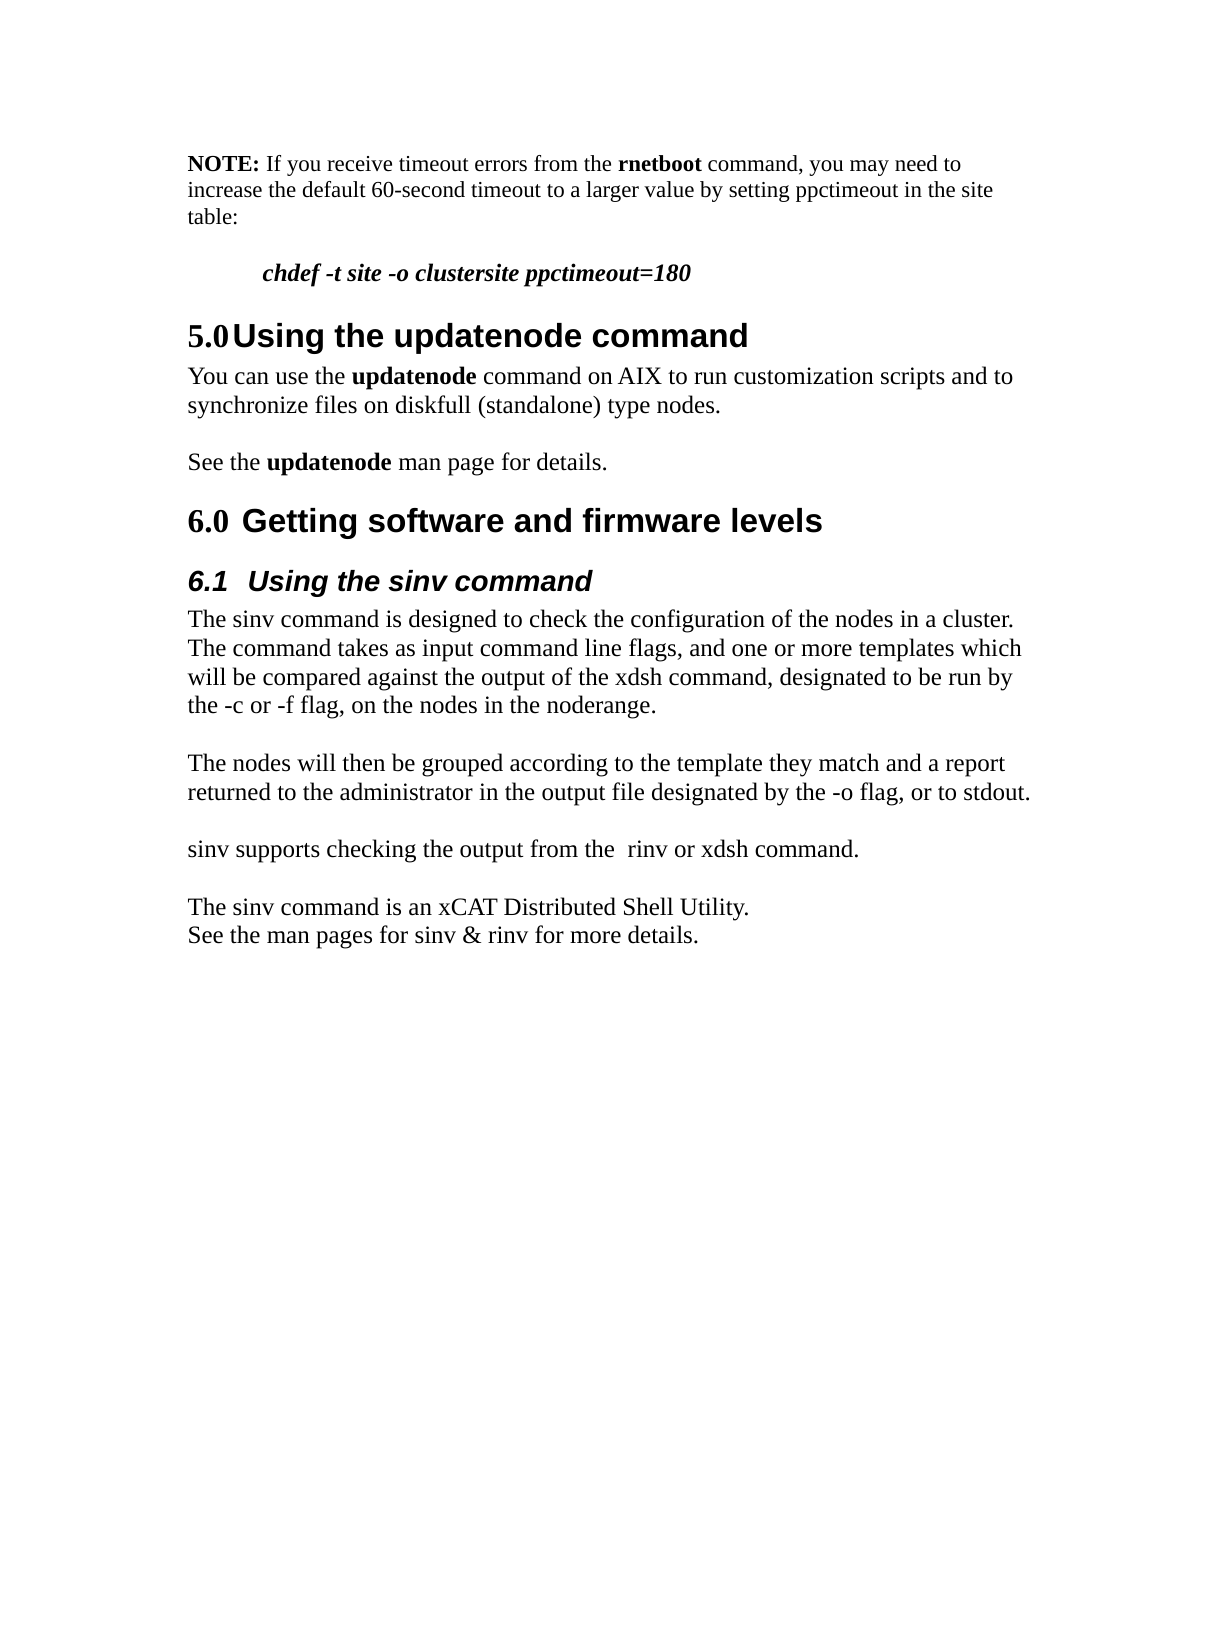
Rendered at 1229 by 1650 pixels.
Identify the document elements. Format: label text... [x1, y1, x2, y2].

text See the man pages for sinv & rinv for more details. [187, 921, 1041, 949]
subtitle Using the updatenode command [187, 316, 1041, 355]
list You can use the updatenode command on AIX to run customization scripts and to synchronize files on diskfull (standalone) type nodes. [150, 361, 1041, 418]
text The nodes will then be grouped according to the template they match and a report returned to the administrator in the output file designated by the -o flag, or to stdout. [187, 748, 1041, 806]
text NOTE: If you receive timeout errors from the rnetboot command, you may need to increase the default 60-second timeout to a larger value by setting ppctimeout in the site table: [187, 150, 1041, 229]
text The sinv command is designed to check the configuration of the nodes in a cluster. The command takes as input command line flags, and one or more templates which will be compared against the output of the xdsh command, designated to be run by the -c or -f flag, on the nodes in the noderange. [187, 604, 1041, 719]
text The sinv command is an xCAT Distributed Shell Utility. [187, 892, 1041, 921]
text chdef -t site -o clustersite ppctimeout=180 [262, 258, 1041, 287]
text See the updatenode man page for details. [187, 447, 1041, 476]
subtitle Using the sinv command [187, 564, 1041, 598]
text sinv supports checking the output from the rinv or xdsh command. [187, 834, 1041, 863]
subtitle Getting software and firmware levels [187, 501, 1041, 539]
